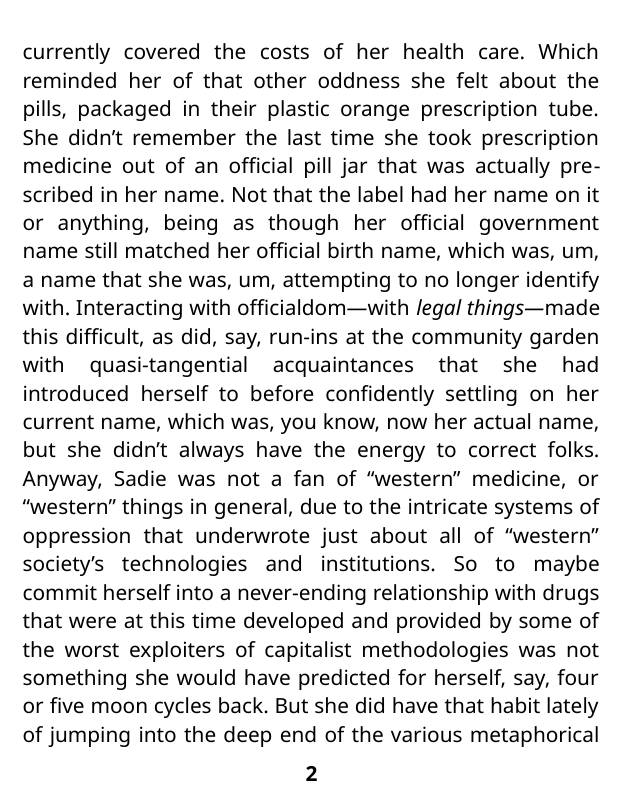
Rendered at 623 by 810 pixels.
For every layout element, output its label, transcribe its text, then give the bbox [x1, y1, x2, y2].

text currently covered the costs of her health care. Which reminded her of that other oddness she felt about the pills, packaged in their plastic orange prescription tube. She didn’t remember the last time she took prescription medicine out of an official pill jar that was actually pre­scribed in her name. Not that the label had her name on it or anything, being as though her official government name still matched her official birth name, which was, um, a name that she was, um, attempting to no longer identify with. Interacting with officialdom—with legal things—made this difficult, as did, say, run-ins at the community garden with quasi-tangential acquaintances that she had introduced herself to before confidently settling on her cur­rent name, which was, you know, now her actual name, but she didn’t always have the energy to correct folks. Anyway, Sadie was not a fan of “western” medicine, or “western” things in general, due to the intricate systems of oppression that underwrote just about all of “western” society’s tech­nologies and institutions. So to maybe commit herself into a never-ending relationship with drugs that were at this time developed and provided by some of the worst exploiters of capitalist methodologies was not something she would have predicted for herself, say, four or five moon cycles back. But she did have that habit lately of jumping into the deep end of the various metaphorical [22, 37, 600, 748]
